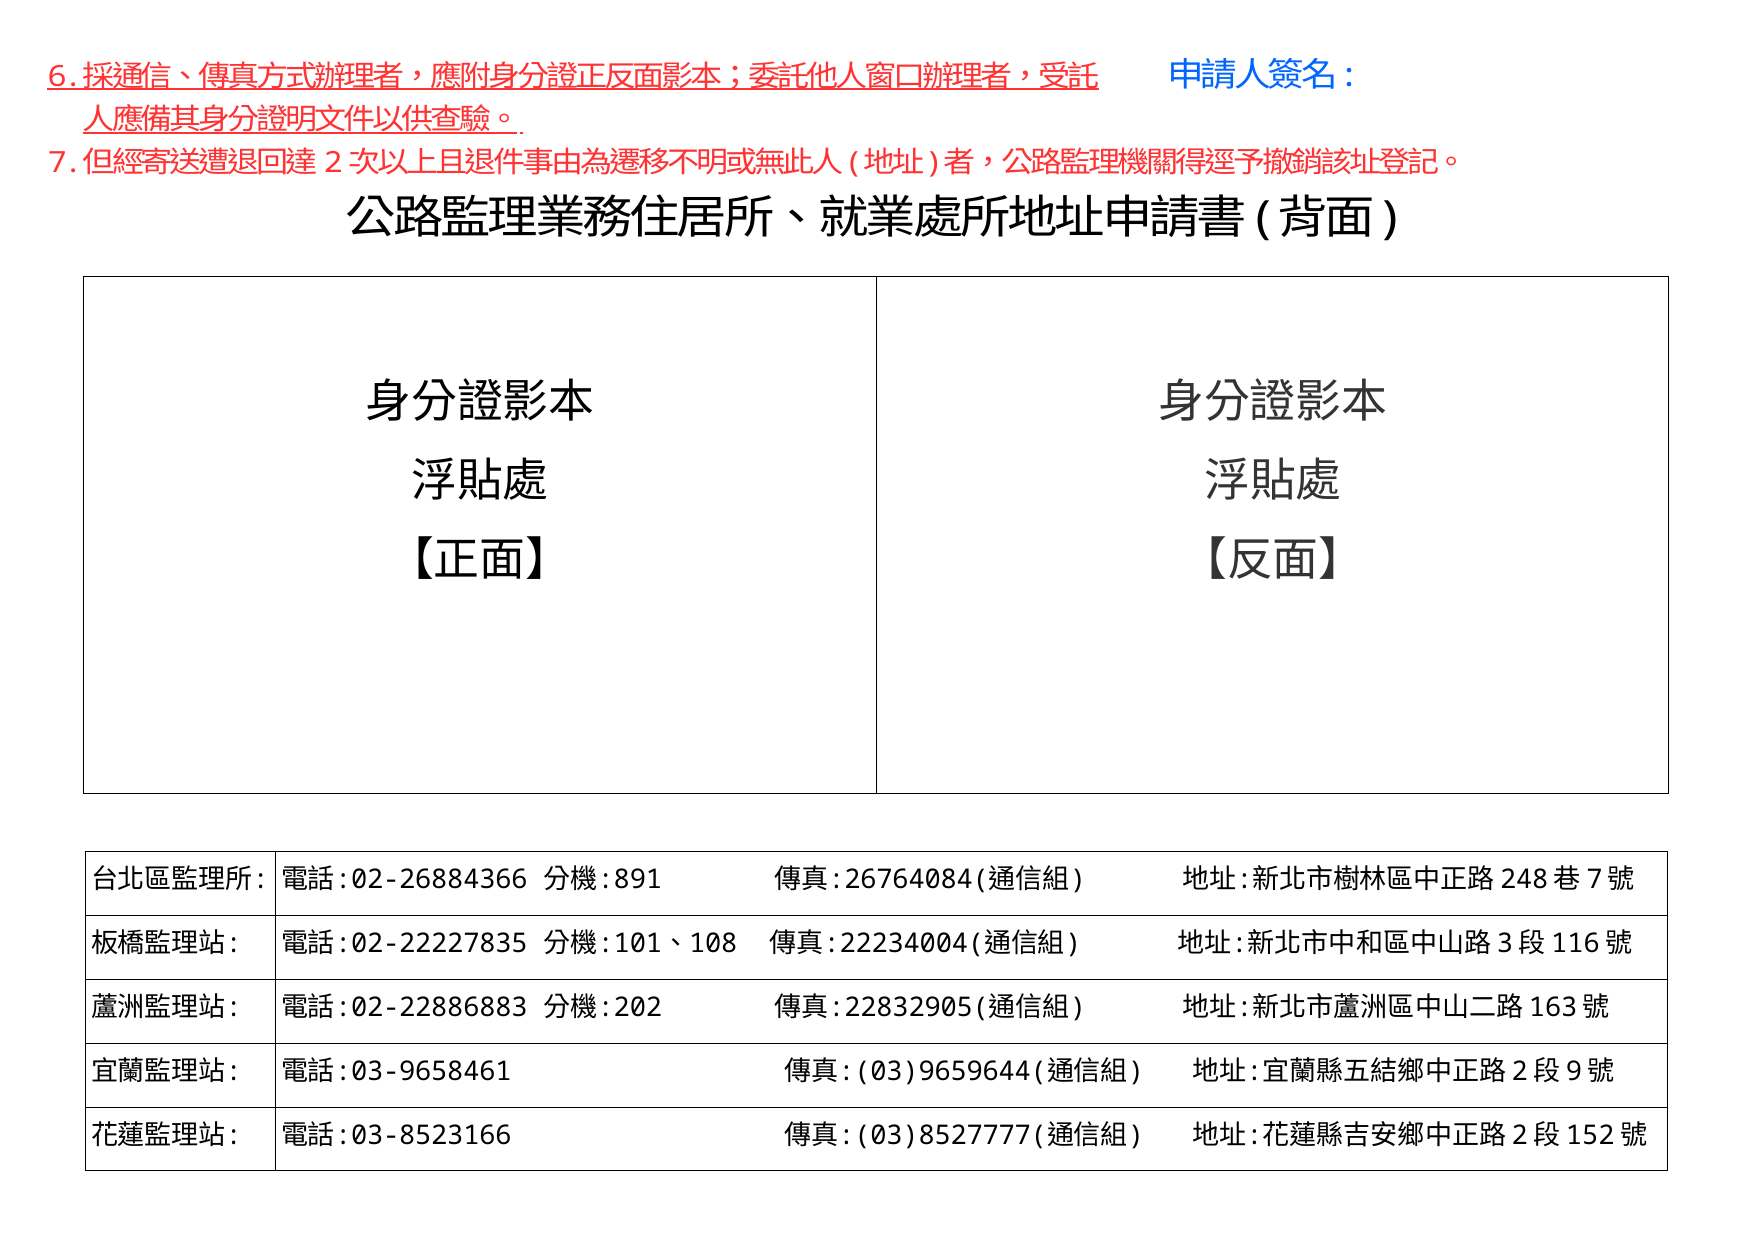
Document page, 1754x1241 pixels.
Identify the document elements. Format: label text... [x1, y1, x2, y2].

text 人應備其身分證明文件以供查驗。 [47, 96, 1707, 138]
table_cell 宜蘭監理站: [86, 1044, 275, 1106]
table_header 電話:02-26884366 分機:891 傳真:26764084(通信組) 地址:新北市樹林區中正路248巷7號 [276, 852, 1667, 915]
text 公路監理業務住居所、就業處所地址申請書(背面) [47, 181, 1707, 247]
text 7.但經寄送遭退回達2次以上且退件事由為遷移不明或無此人(地址)者，公路監理機關得逕予撤銷該址登記。 [47, 138, 1707, 181]
table_header 身分證影本 浮貼處 【正面】 [84, 277, 876, 793]
table_cell 電話:03-9658461 傳真:(03)9659644(通信組) 地址:宜蘭縣五結鄉中正路2段9號 [276, 1044, 1667, 1106]
table_cell 電話:03-8523166 傳真:(03)8527777(通信組) 地址:花蓮縣吉安鄉中正路2段152號 [276, 1108, 1667, 1170]
table_cell 花蓮監理站: [86, 1108, 275, 1170]
table_cell 蘆洲監理站: [86, 980, 275, 1043]
table_cell 電話:02-22227835 分機:101、108 傳真:22234004(通信組) 地址:新北市中和區中山路3段116號 [276, 916, 1667, 979]
text 6.採通信、傳真方式辦理者，應附身分證正反面影本；委託他人窗口辦理者，受託 申請人簽名: [47, 47, 1707, 96]
table_cell 電話:02-22886883 分機:202 傳真:22832905(通信組) 地址:新北市蘆洲區中山二路163號 [276, 980, 1667, 1043]
table_header 台北區監理所: [86, 852, 275, 915]
table_header 身分證影本 浮貼處 【反面】 [877, 277, 1668, 793]
table_cell 板橋監理站: [86, 916, 275, 979]
